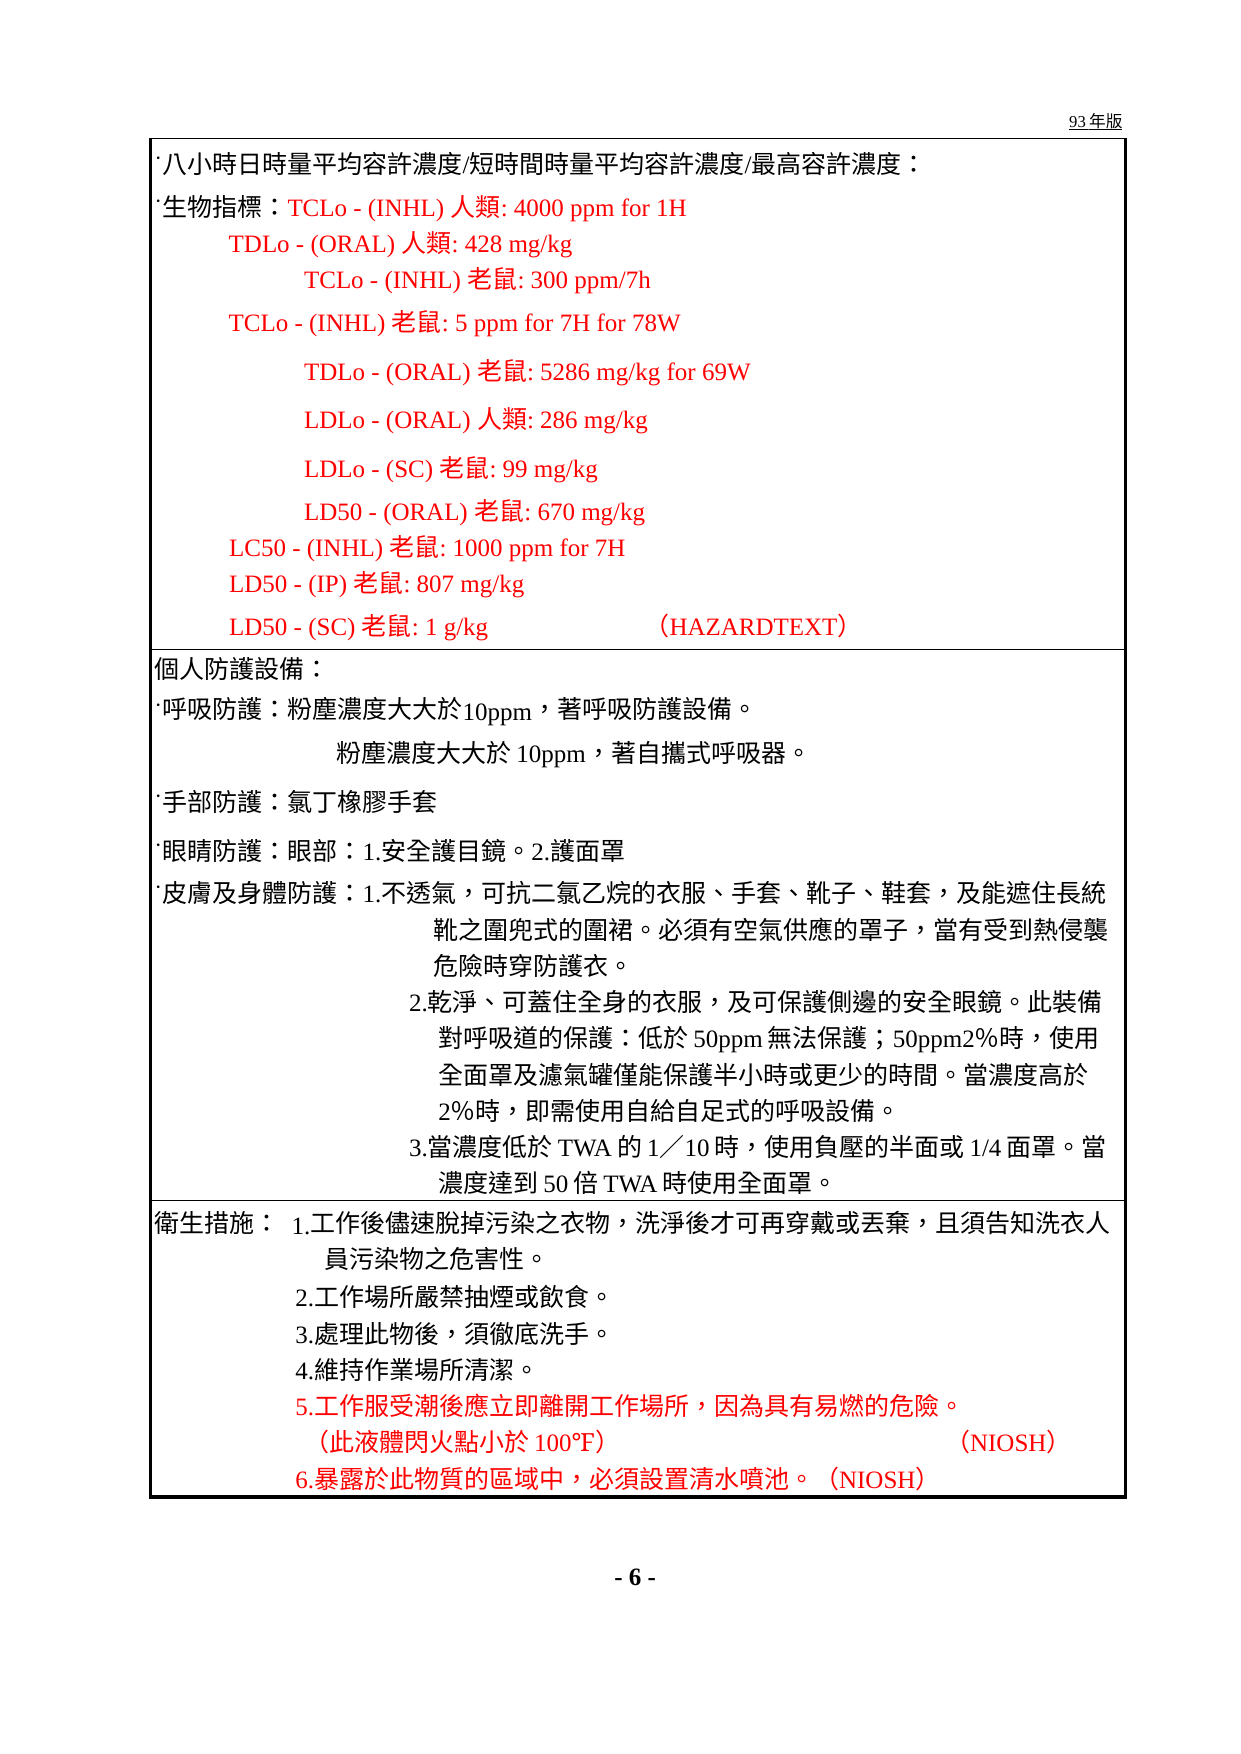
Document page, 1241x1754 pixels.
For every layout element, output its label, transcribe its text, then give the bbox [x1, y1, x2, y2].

table_cell 個人防護設備： ˙呼吸防護：粉塵濃度大大於10ppm，著呼吸防護設備。 粉塵濃度大大於10ppm，著自攜式呼吸器。 ˙手部防護：氯丁橡膠手套 ˙眼睛防護：眼部：1.安全護目鏡。2.護面罩 ˙皮膚及身體防護：1.不透氣，可抗二氯乙烷的衣服、手套、靴子、鞋套，及能遮住長統靴之圍兜式的圍裙。必須有空氣供應的罩子，當有受到熱侵襲危險時穿防護衣。 2.乾淨、可蓋住全身的衣服，及可保護側邊的安全眼鏡。此裝備對呼吸道的保護：低於50ppm無法保護；50ppm2％時，使用全面罩及濾氣罐僅能保護半小時或更少的時間。當濃度高於2％時，即需使用自給自足式的呼吸設備。 3.當濃度低於TWA的1／10時，使用負壓的半面或1/4面罩。當濃度達到50倍TWA時使用全面罩。 [152, 650, 1124, 1200]
table_cell ˙八小時日時量平均容許濃度/短時間時量平均容許濃度/最高容許濃度： ˙生物指標：TCLo - (INHL) 人類: 4000 ppm for 1H TDLo - (ORAL) 人類: 428 mg/kg TCLo - (INHL) 老鼠: 300 ppm/7h TCLo - (INHL) 老鼠: 5 ppm for 7H for 78W TDLo - (ORAL) 老鼠: 5286 mg/kg for 69W LDLo - (ORAL) 人類: 286 mg/kg LDLo - (SC) 老鼠: 99 mg/kg LD50 - (ORAL) 老鼠: 670 mg/kg LC50 - (INHL) 老鼠: 1000 ppm for 7H LD50 - (IP) 老鼠: 807 mg/kg LD50 - (SC) 老鼠: 1 g/kg （HAZARDTEXT） [152, 139, 1124, 649]
table_cell 衛生措施： 1.工作後儘速脫掉污染之衣物，洗淨後才可再穿戴或丟棄，且須告知洗衣人員污染物之危害性。 2.工作場所嚴禁抽煙或飲食。 3.處理此物後，須徹底洗手。 4.維持作業場所清潔。 5.工作服受潮後應立即離開工作場所，因為具有易燃的危險。 （此液體閃火點小於100℉） （NIOSH） 6.暴露於此物質的區域中，必須設置清水噴池。（NIOSH） [152, 1201, 1124, 1495]
